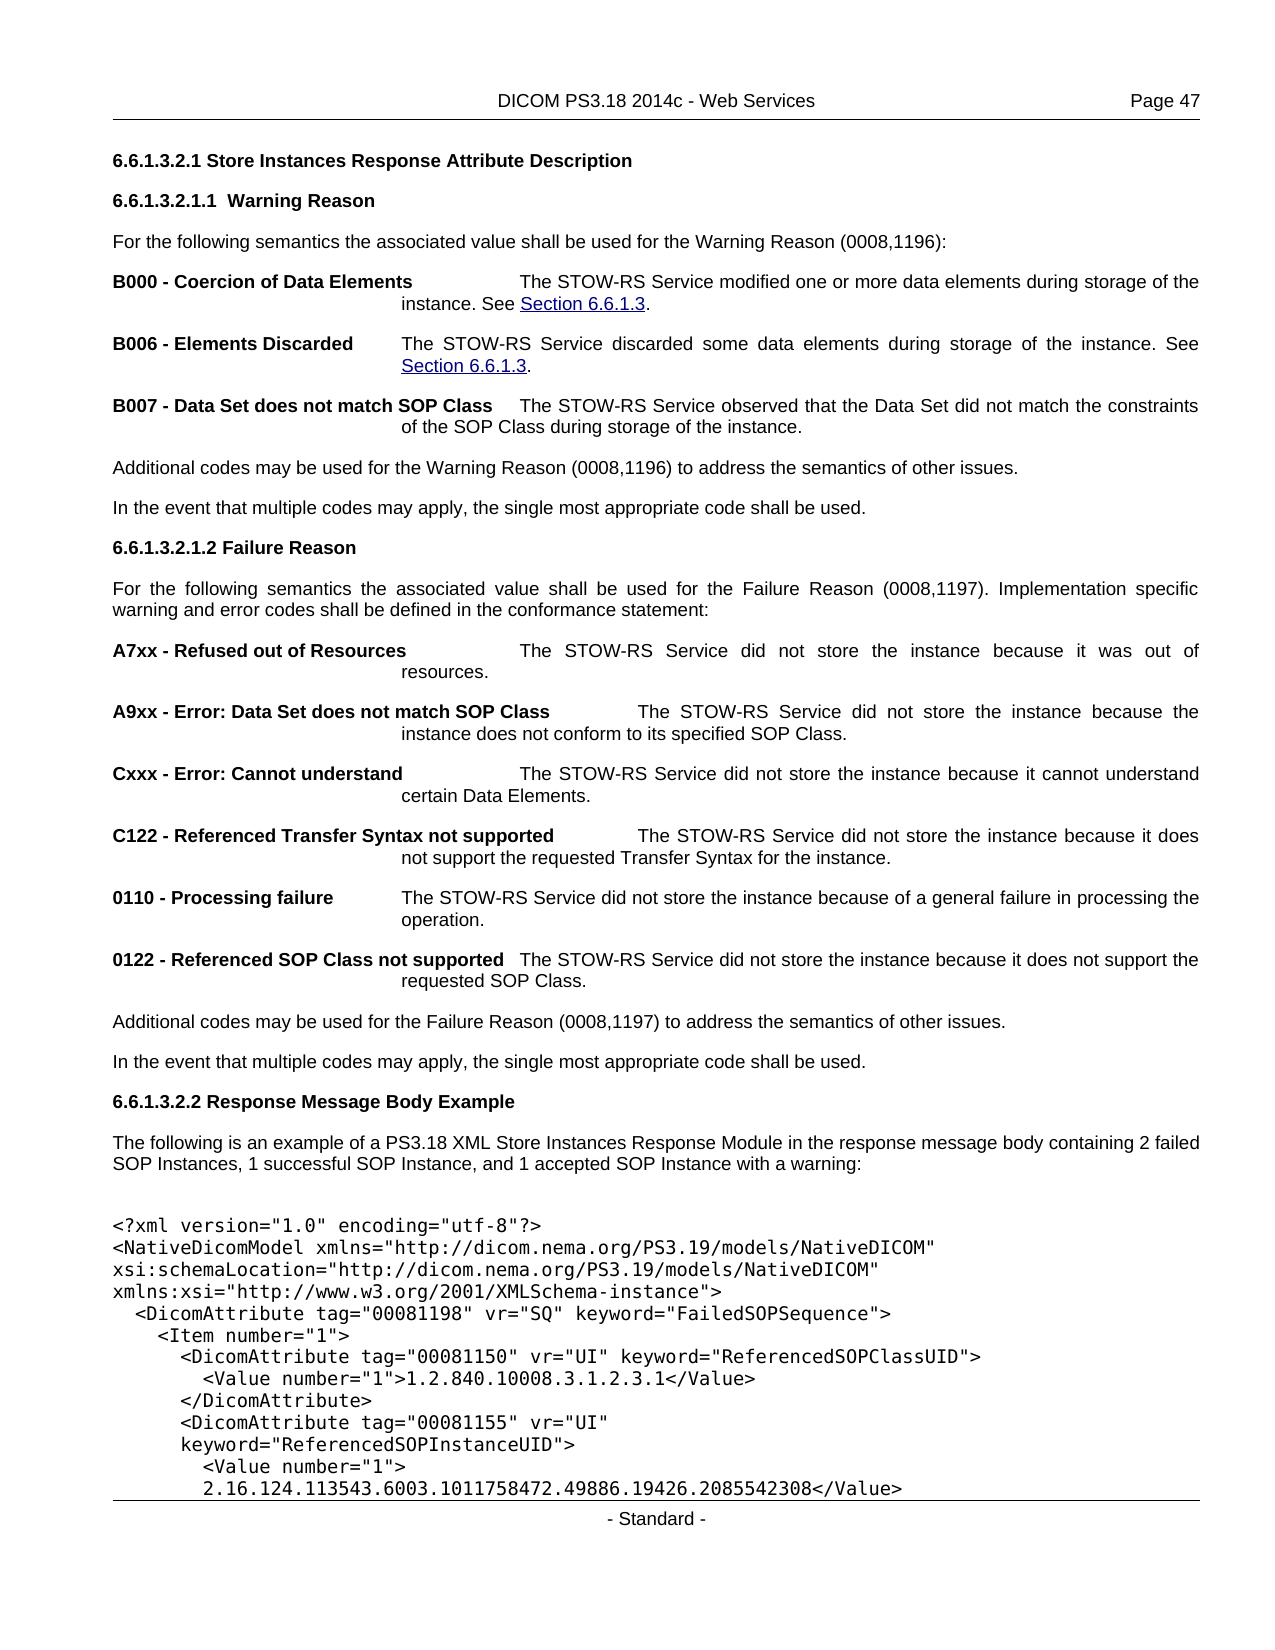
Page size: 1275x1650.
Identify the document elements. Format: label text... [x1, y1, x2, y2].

text For the following semantics the associated value shall be used for the Failure Reason (0008,1197). Implementation specific warning and error codes shall be defined in the conformance statement: [112, 577, 1200, 621]
text B007 - Data Set does not match SOP Class The STOW-RS Service observed that the Data Set did not match the constraints of the SOP Class during storage of the instance. [112, 395, 1200, 438]
text C122 - Referenced Transfer Syntax not supported The STOW-RS Service did not store the instance because it does not support the requested Transfer Syntax for the instance. [112, 825, 1200, 868]
text 6.6.1.3.2.2 Response Message Body Example [112, 1091, 1200, 1113]
text B006 - Elements Discarded The STOW-RS Service discarded some data elements during storage of the instance. See Section 6.6.1.3. [112, 333, 1200, 376]
text <?xml version="1.0" encoding="utf-8"?> <NativeDicomModel xmlns="http://dicom.nema.org/PS3.19/models/NativeDICOM" xsi:schemaLocation="http://dicom.nema.org/PS3.19/models/NativeDICOM" xmlns:xsi="http://www.w3.org/2001/XMLSchema-instance"> <DicomAttribute tag="00081198" vr="SQ" keyword="FailedSOPSequence"> <Item number="1"> <DicomAttribute tag="00081150" vr="UI" keyword="ReferencedSOPClassUID"> <Value number="1">1.2.840.10008.3.1.2.3.1</Value> </DicomAttribute> <DicomAttribute tag="00081155" vr="UI" keyword="ReferencedSOPInstanceUID"> <Value number="1"> 2.16.124.113543.6003.1011758472.49886.19426.2085542308</Value> [112, 1193, 1200, 1500]
text 6.6.1.3.2.1.2 Failure Reason [112, 537, 1200, 559]
text In the event that multiple codes may apply, the single most appropriate code shall be used. [112, 1051, 1200, 1072]
text Additional codes may be used for the Failure Reason (0008,1197) to address the semantics of other issues. [112, 1011, 1200, 1032]
text Additional codes may be used for the Warning Reason (0008,1196) to address the semantics of other issues. [112, 457, 1200, 478]
text For the following semantics the associated value shall be used for the Warning Reason (0008,1196): [112, 231, 1200, 252]
text In the event that multiple codes may apply, the single most appropriate code shall be used. [112, 497, 1200, 518]
text A9xx - Error: Data Set does not match SOP Class The STOW-RS Service did not store the instance because the instance does not conform to its specified SOP Class. [112, 701, 1200, 744]
text 6.6.1.3.2.1.1 Warning Reason [112, 190, 1200, 212]
text The following is an example of a PS3.18 XML Store Instances Response Module in the response message body containing 2 failed SOP Instances, 1 successful SOP Instance, and 1 accepted SOP Instance with a warning: [112, 1132, 1200, 1175]
text 6.6.1.3.2.1 Store Instances Response Attribute Description [112, 150, 1200, 172]
text 0122 - Referenced SOP Class not supported The STOW-RS Service did not store the instance because it does not support the requested SOP Class. [112, 949, 1200, 992]
text A7xx - Refused out of Resources The STOW-RS Service did not store the instance because it was out of resources. [112, 639, 1200, 682]
text 0110 - Processing failure The STOW-RS Service did not store the instance because of a general failure in processing the operation. [112, 887, 1200, 930]
text B000 - Coercion of Data Elements The STOW-RS Service modified one or more data elements during storage of the instance. See Section 6.6.1.3. [112, 271, 1200, 314]
text Cxxx - Error: Cannot understand The STOW-RS Service did not store the instance because it cannot understand certain Data Elements. [112, 763, 1200, 806]
